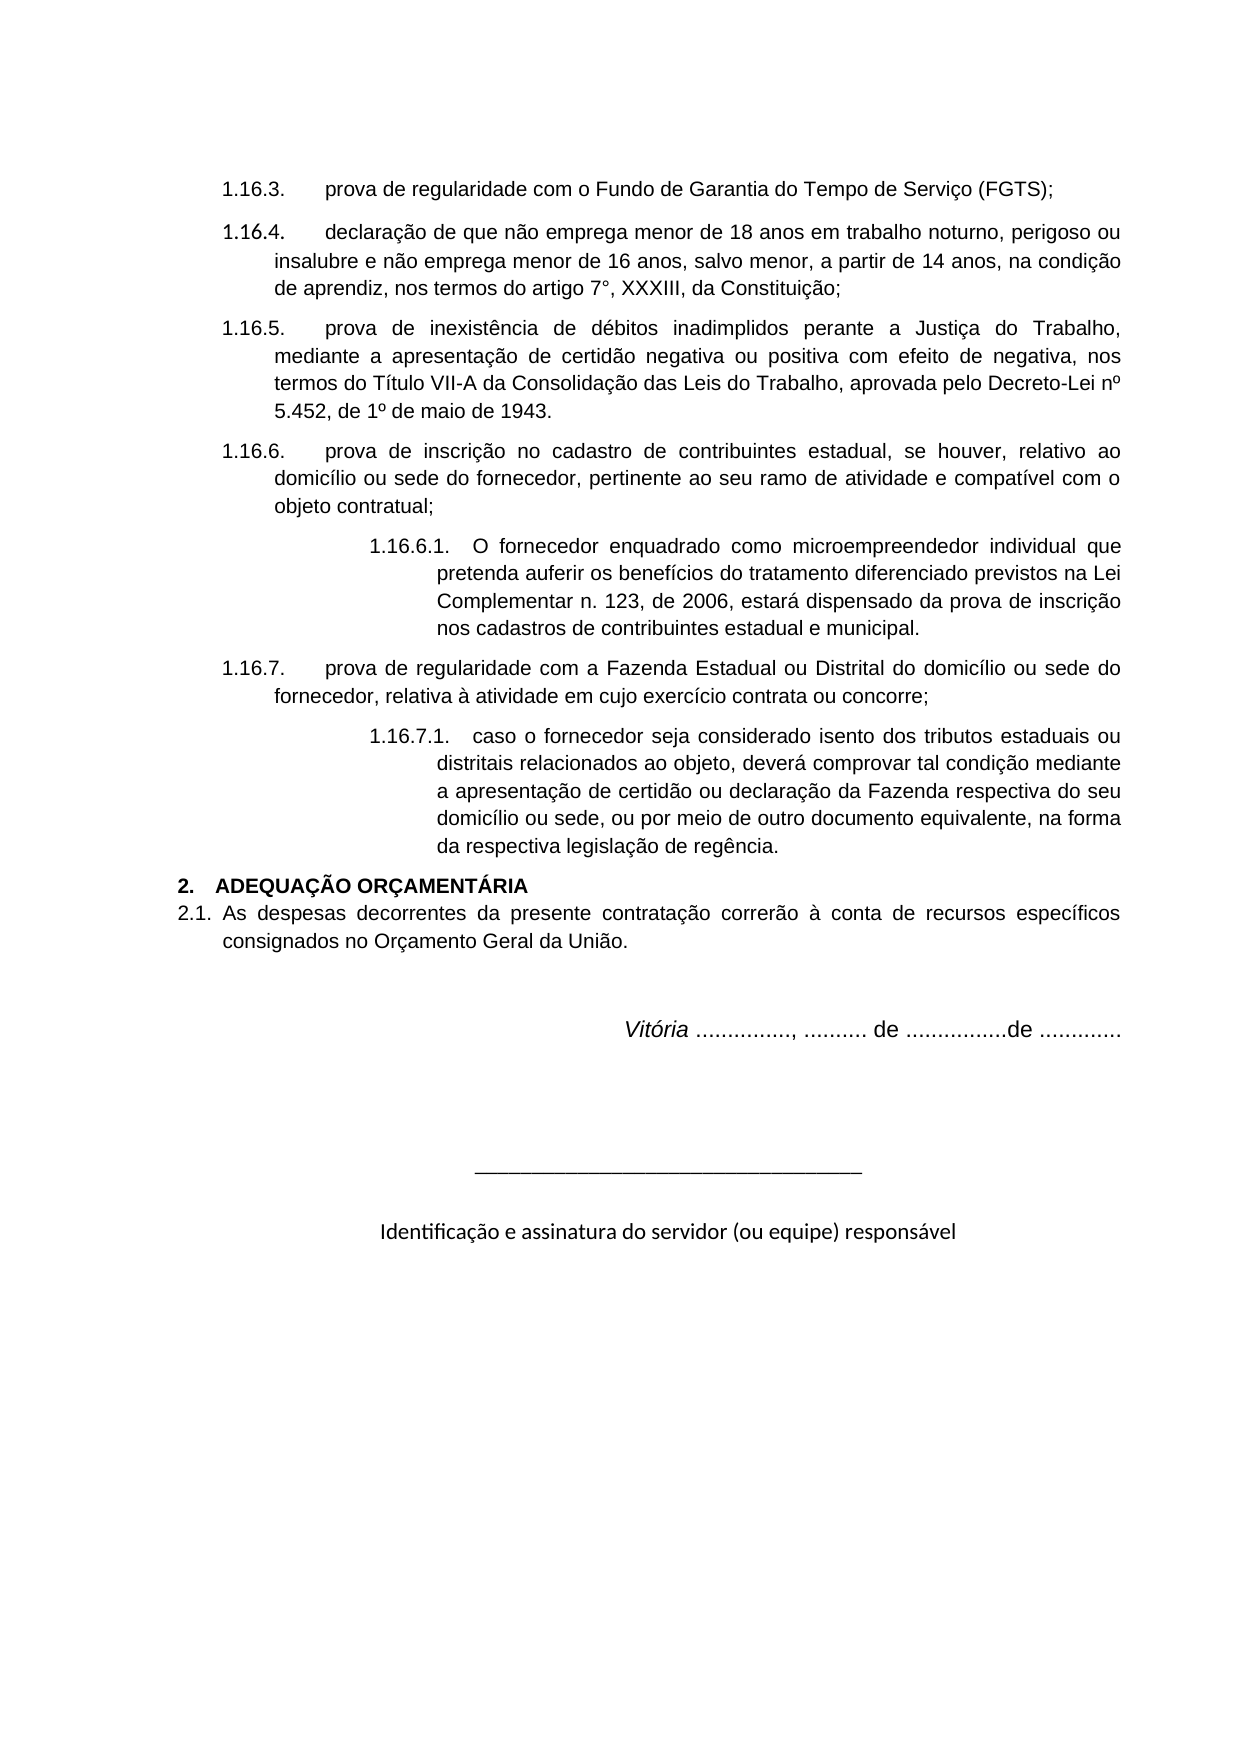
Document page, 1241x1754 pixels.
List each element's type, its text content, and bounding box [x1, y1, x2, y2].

list declaração de que não emprega menor de 18 anos em trabalho noturno, perigoso ou insalubre e não emprega menor de 16 anos, salvo menor, a partir de 14 anos, na condição de aprendiz, nos termos do artigo 7°, XXXIII, da Constituição; [222, 217, 1122, 300]
list O fornecedor enquadrado como microempreendedor individual que pretenda auferir os benefícios do tratamento diferenciado previstos na Lei Complementar n. 123, de 2006, estará dispensado da prova de inscrição nos cadastros de contribuintes estadual e municipal. [369, 534, 1122, 640]
text Vitória ..............., .......... de ................de ............. [215, 1016, 1122, 1042]
text Identificação e assinatura do servidor (ou equipe) responsável [215, 1217, 1122, 1245]
list prova de regularidade com a Fazenda Estadual ou Distrital do domicílio ou sede do fornecedor, relativa à atividade em cujo exercício contrata ou concorre; [222, 656, 1122, 708]
subtitle ADEQUAÇÃO ORÇAMENTÁRIA [177, 874, 1122, 898]
list prova de regularidade com o Fundo de Garantia do Tempo de Serviço (FGTS); [222, 177, 1122, 201]
list As despesas decorrentes da presente contratação correrão à conta de recursos específicos consignados no Orçamento Geral da União. [177, 901, 1122, 953]
list prova de inscrição no cadastro de contribuintes estadual, se houver, relativo ao domicílio ou sede do fornecedor, pertinente ao seu ramo de atividade e compatível com o objeto contratual; [222, 439, 1122, 518]
list caso o fornecedor seja considerado isento dos tributos estaduais ou distritais relacionados ao objeto, deverá comprovar tal condição mediante a apresentação de certidão ou declaração da Fazenda respectiva do seu domicílio ou sede, ou por meio de outro documento equivalente, na forma da respectiva legislação de regência. [369, 724, 1122, 858]
list prova de inexistência de débitos inadimplidos perante a Justiça do Trabalho, mediante a apresentação de certidão negativa ou positiva com efeito de negativa, nos termos do Título VII-A da Consolidação das Leis do Trabalho, aprovada pelo Decreto-Lei nº 5.452, de 1º de maio de 1943. [222, 316, 1122, 423]
text __________________________________ [215, 1149, 1122, 1178]
